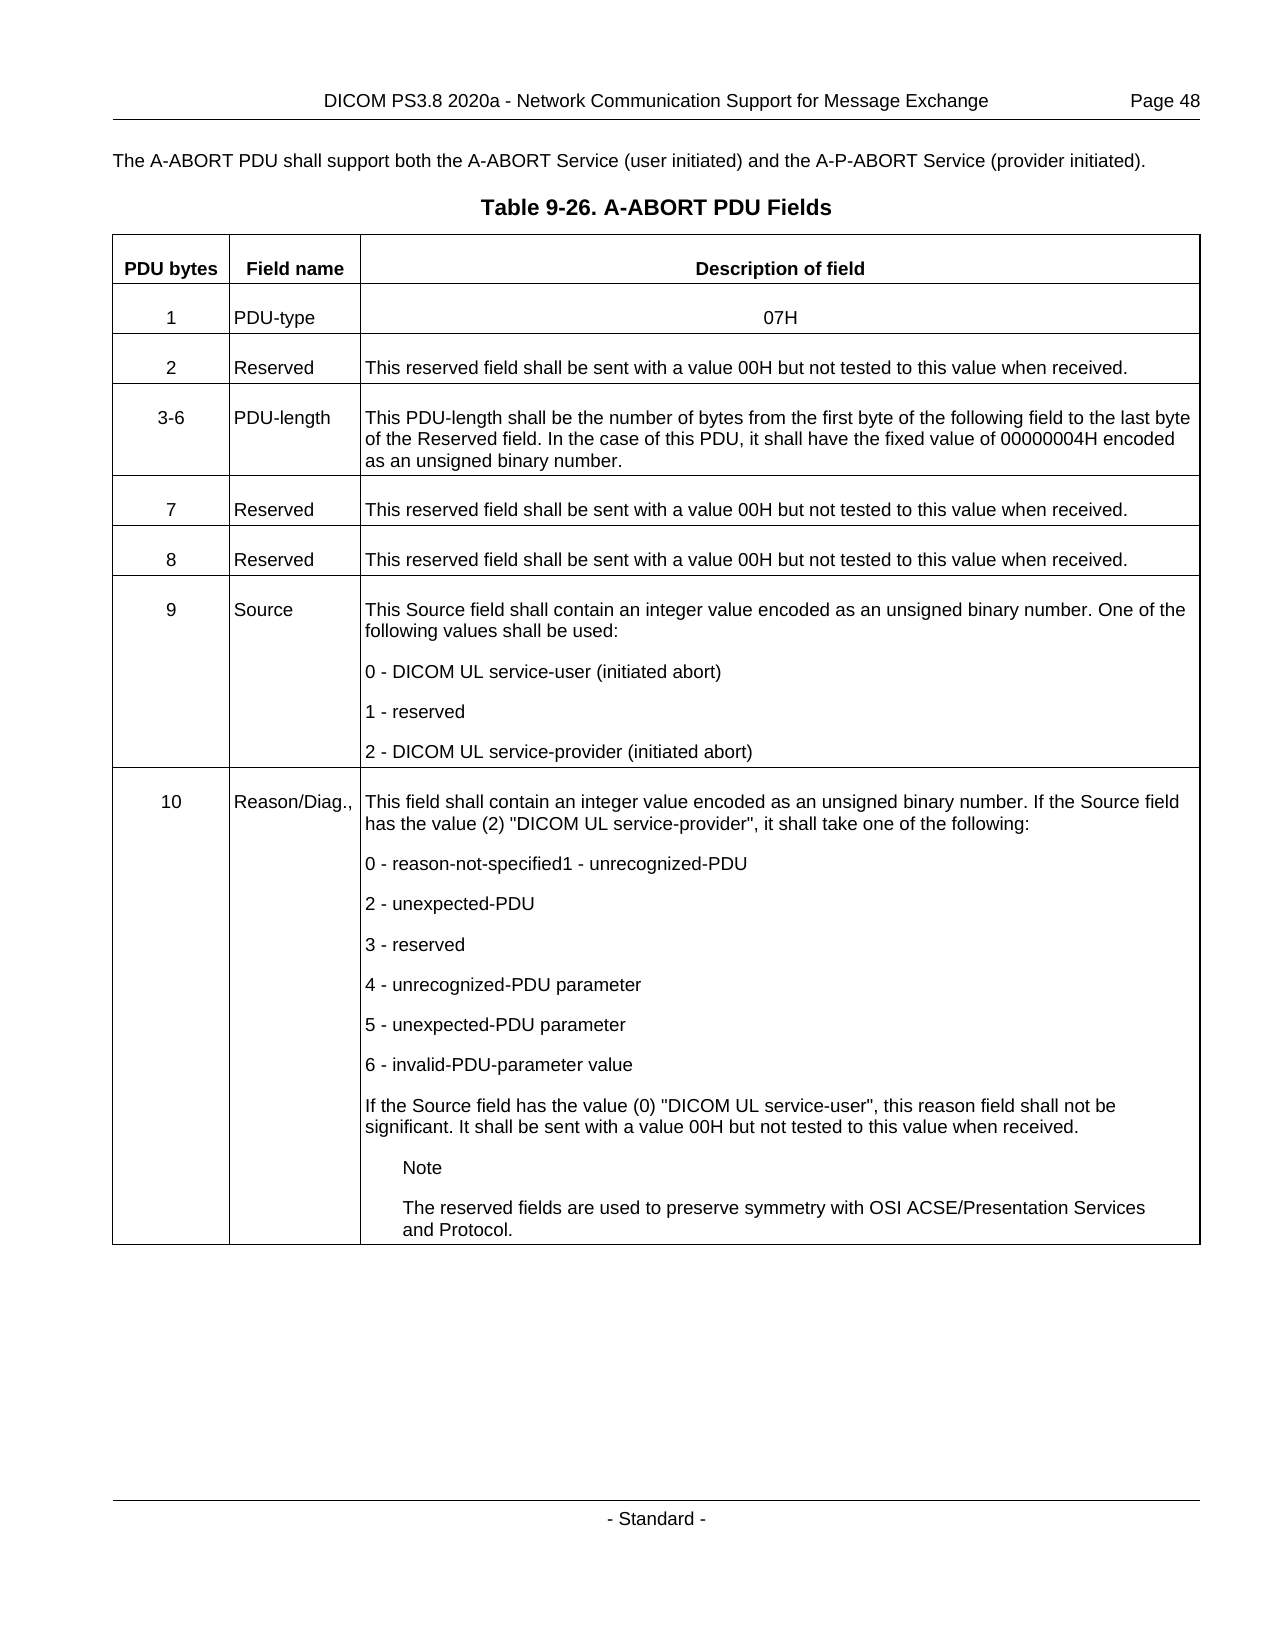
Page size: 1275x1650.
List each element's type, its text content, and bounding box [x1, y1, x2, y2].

table_cell This field shall contain an integer value encoded as an unsigned binary number. If the Source field has the value (2) "DICOM UL service-provider", it shall take one of the following: 0 - reason-not-specified1 - unrecognized-PDU 2 - unexpected-PDU 3 - reserved 4 - unrecognized-PDU parameter 5 - unexpected-PDU parameter 6 - invalid-PDU-parameter value If the Source field has the value (0) "DICOM UL service-user", this reason field shall not be significant. It shall be sent with a value 00H but not tested to this value when received. Note The reserved fields are used to preserve symmetry with OSI ACSE/Presentation Services and Protocol. [361, 768, 1199, 1244]
text Table 9-26. A-ABORT PDU Fields [112, 194, 1200, 220]
table_cell This reserved field shall be sent with a value 00H but not tested to this value when received. [361, 476, 1199, 525]
table_cell Reason/Diag., [230, 768, 360, 1244]
table_cell 8 [113, 526, 229, 575]
table_cell 9 [113, 576, 229, 767]
table_cell 10 [113, 768, 229, 1244]
table_header Description of field [361, 235, 1199, 283]
table_cell Reserved [230, 526, 360, 575]
table_cell This reserved field shall be sent with a value 00H but not tested to this value when received. [361, 334, 1199, 382]
table_cell This PDU-length shall be the number of bytes from the first byte of the following field to the last byte of the Reserved field. In the case of this PDU, it shall have the fixed value of 00000004H encoded as an unsigned binary number. [361, 384, 1199, 475]
table_header PDU bytes [113, 235, 229, 283]
table_cell Reserved [230, 334, 360, 382]
table_cell PDU-length [230, 384, 360, 475]
table_cell This Source field shall contain an integer value encoded as an unsigned binary number. One of the following values shall be used: 0 - DICOM UL service-user (initiated abort) 1 - reserved 2 - DICOM UL service-provider (initiated abort) [361, 576, 1199, 767]
table_cell 07H [361, 284, 1199, 333]
table_cell PDU-type [230, 284, 360, 333]
text The A-ABORT PDU shall support both the A-ABORT Service (user initiated) and the A-P-ABORT Service (provider initiated). [112, 150, 1200, 172]
table_header Field name [230, 235, 360, 283]
table_cell 1 [113, 284, 229, 333]
table_cell Reserved [230, 476, 360, 525]
table_cell Source [230, 576, 360, 767]
table_cell This reserved field shall be sent with a value 00H but not tested to this value when received. [361, 526, 1199, 575]
table_cell 7 [113, 476, 229, 525]
table_cell 2 [113, 334, 229, 382]
table_cell 3-6 [113, 384, 229, 475]
